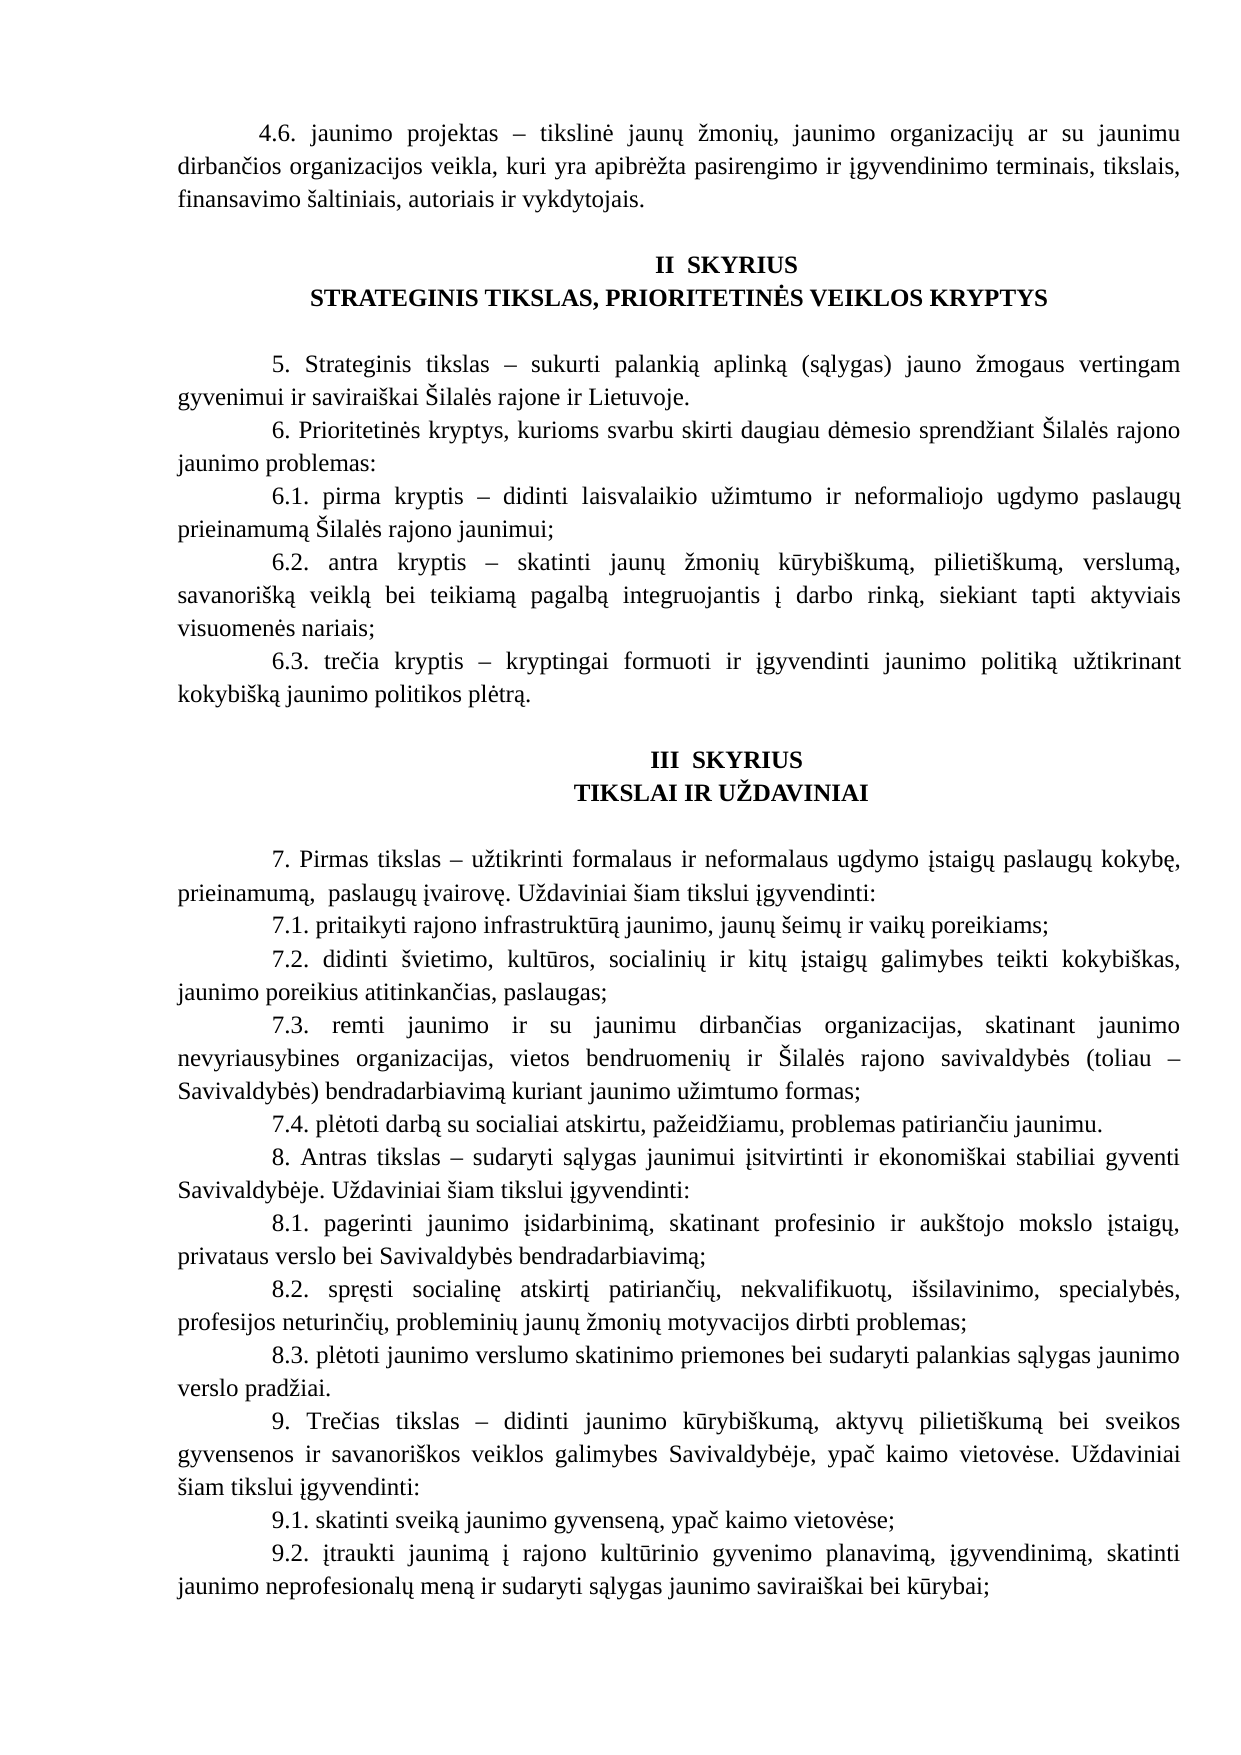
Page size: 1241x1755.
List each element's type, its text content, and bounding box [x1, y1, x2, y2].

text 8.3. plėtoti jaunimo verslumo skatinimo priemones bei sudaryti palankias sąlygas jaunimo verslo pradžiai. [177, 1340, 1181, 1402]
text 6.2. antra kryptis – skatinti jaunų žmonių kūrybiškumą, pilietiškumą, verslumą, savanorišką veiklą bei teikiamą pagalbą integruojantis į darbo rinką, siekiant tapti aktyviais visuomenės nariais; [177, 547, 1181, 642]
text 7.2. didinti švietimo, kultūros, socialinių ir kitų įstaigų galimybes teikti kokybiškas, jaunimo poreikius atitinkančias, paslaugas; [177, 944, 1181, 1005]
text 8. Antras tikslas – sudaryti sąlygas jaunimui įsitvirtinti ir ekonomiškai stabiliai gyventi Savivaldybėje. Uždaviniai šiam tikslui įgyvendinti: [177, 1142, 1181, 1203]
text 9. Trečias tikslas – didinti jaunimo kūrybiškumą, aktyvų pilietiškumą bei sveikos gyvensenos ir savanoriškos veiklos galimybes Savivaldybėje, ypač kaimo vietovėse. Uždaviniai šiam tikslui įgyvendinti: [177, 1406, 1181, 1501]
text 6.1. pirma kryptis – didinti laisvalaikio užimtumo ir neformaliojo ugdymo paslaugų prieinamumą Šilalės rajono jaunimui; [177, 481, 1181, 543]
text II SKYRIUS [177, 250, 1181, 279]
text 6.3. trečia kryptis – kryptingai formuoti ir įgyvendinti jaunimo politiką užtikrinant kokybišką jaunimo politikos plėtrą. [177, 646, 1181, 708]
text 6. Prioritetinės kryptys, kurioms svarbu skirti daugiau dėmesio sprendžiant Šilalės rajono jaunimo problemas: [177, 415, 1181, 477]
text 5. Strateginis tikslas – sukurti palankią aplinką (sąlygas) jauno žmogaus vertingam gyvenimui ir saviraiškai Šilalės rajone ir Lietuvoje. [177, 349, 1181, 411]
text STRATEGINIS TIKSLAS, PRIORITETINĖS VEIKLOS KRYPTYS [177, 283, 1181, 312]
text 9.1. skatinti sveiką jaunimo gyvenseną, ypač kaimo vietovėse; [177, 1505, 1181, 1534]
text 8.1. pagerinti jaunimo įsidarbinimą, skatinant profesinio ir aukštojo mokslo įstaigų, privataus verslo bei Savivaldybės bendradarbiavimą; [177, 1208, 1181, 1269]
text TIKSLAI IR UŽDAVINIAI [177, 778, 1181, 807]
text 8.2. spręsti socialinę atskirtį patiriančių, nekvalifikuotų, išsilavinimo, specialybės, profesijos neturinčių, probleminių jaunų žmonių motyvacijos dirbti problemas; [177, 1274, 1181, 1336]
text 9.2. įtraukti jaunimą į rajono kultūrinio gyvenimo planavimą, įgyvendinimą, skatinti jaunimo neprofesionalų meną ir sudaryti sąlygas jaunimo saviraiškai bei kūrybai; [177, 1538, 1181, 1600]
text III SKYRIUS [177, 746, 1181, 774]
text 4.6. jaunimo projektas – tikslinė jaunų žmonių, jaunimo organizacijų ar su jaunimu dirbančios organizacijos veikla, kuri yra apibrėžta pasirengimo ir įgyvendinimo terminais, tikslais, finansavimo šaltiniais, autoriais ir vykdytojais. [177, 118, 1181, 213]
text 7.4. plėtoti darbą su socialiai atskirtu, pažeidžiamu, problemas patiriančiu jaunimu. [177, 1109, 1181, 1137]
text 7.1. pritaikyti rajono infrastruktūrą jaunimo, jaunų šeimų ir vaikų poreikiams; [177, 911, 1181, 939]
text 7. Pirmas tikslas – užtikrinti formalaus ir neformalaus ugdymo įstaigų paslaugų kokybę, prieinamumą, paslaugų įvairovę. Uždaviniai šiam tikslui įgyvendinti: [177, 844, 1181, 906]
text 7.3. remti jaunimo ir su jaunimu dirbančias organizacijas, skatinant jaunimo nevyriausybines organizacijas, vietos bendruomenių ir Šilalės rajono savivaldybės (toliau – Savivaldybės) bendradarbiavimą kuriant jaunimo užimtumo formas; [177, 1010, 1181, 1104]
